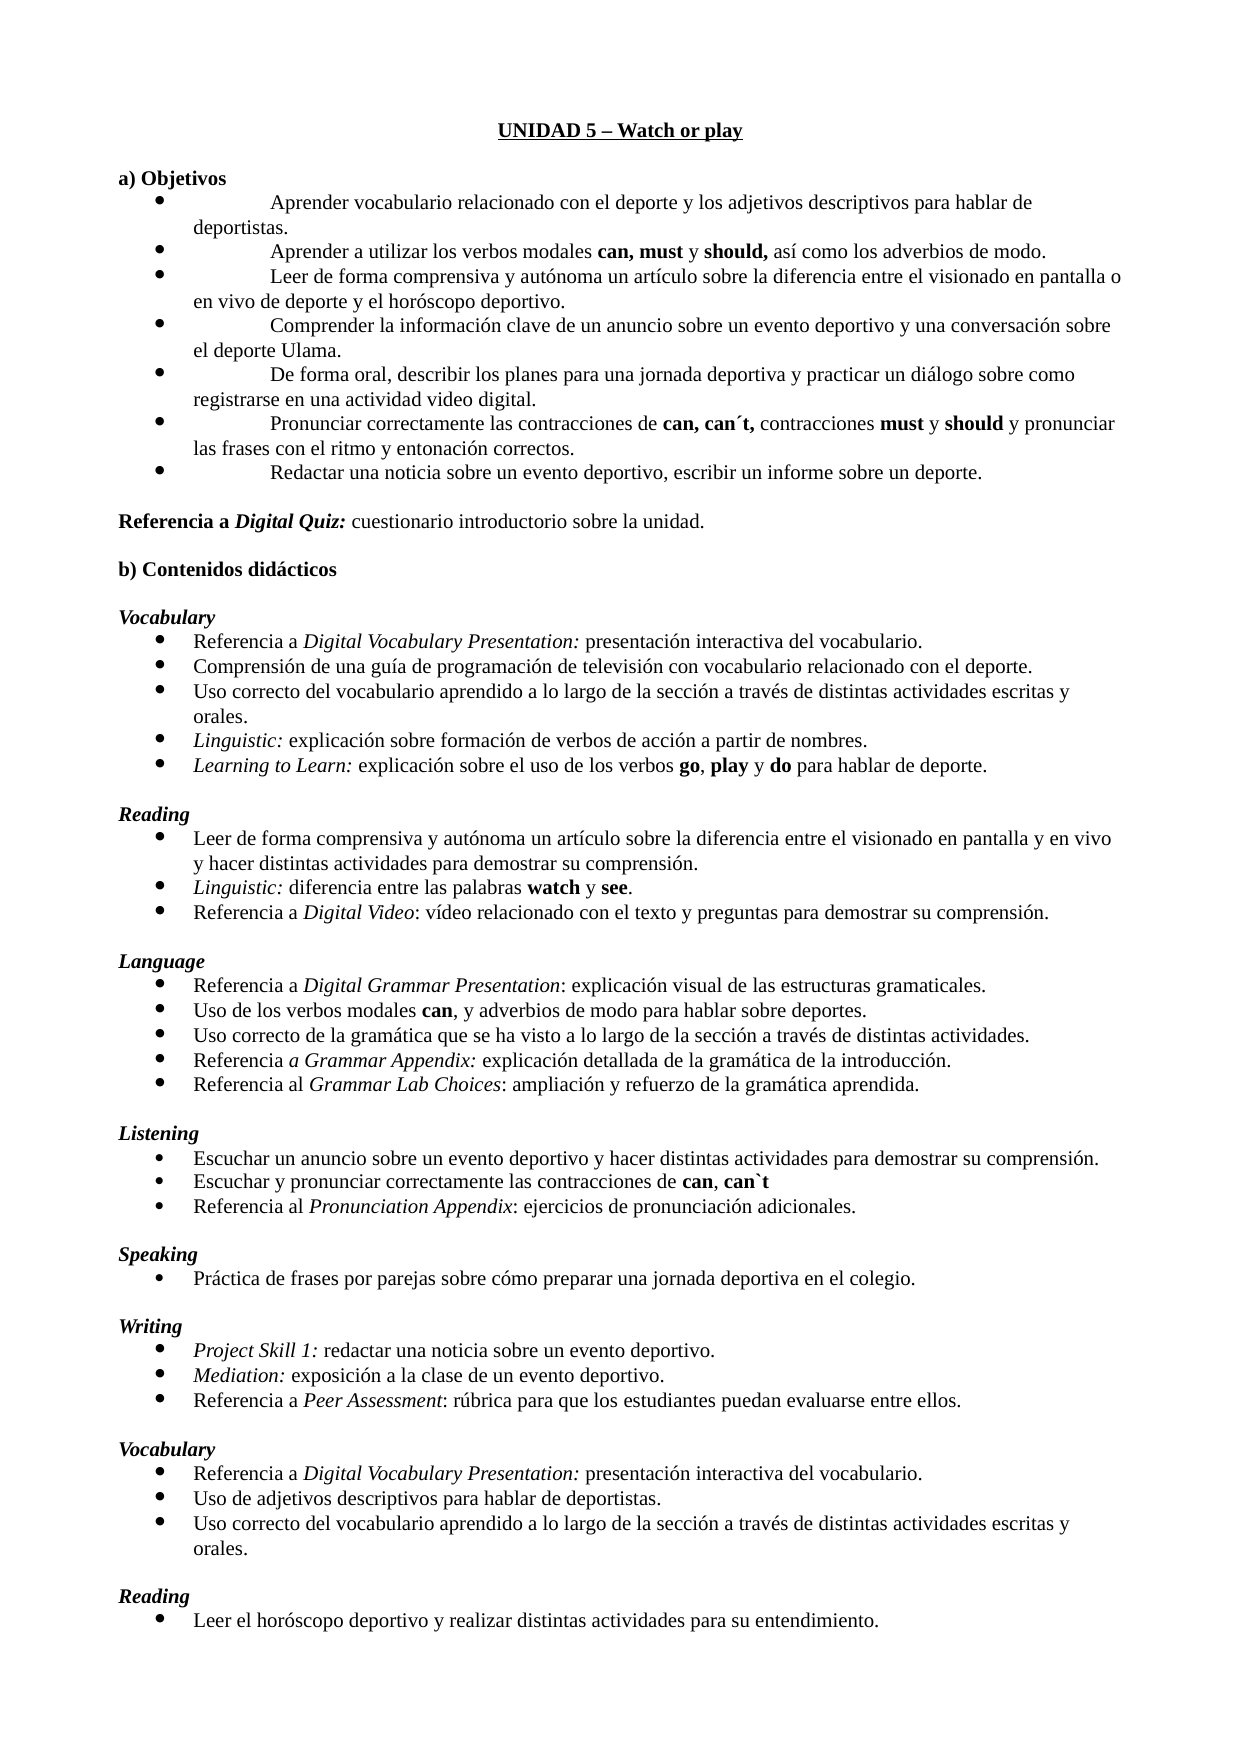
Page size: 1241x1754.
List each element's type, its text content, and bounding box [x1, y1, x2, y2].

subtitle Vocabulary [118, 605, 1122, 629]
subtitle Escuchar un anuncio sobre un evento deportivo y hacer distintas actividades para demostrar su comprensión. [156, 1145, 1122, 1169]
list Uso de adjetivos descriptivos para hablar de deportistas. [156, 1486, 1122, 1511]
subtitle UNIDAD 5 – Watch or play [118, 118, 1122, 142]
subtitle Reading [118, 1583, 1122, 1608]
list Uso de los verbos modales can, y adverbios de modo para hablar sobre deportes. [156, 998, 1122, 1023]
list Learning to Learn: explicación sobre el uso de los verbos go, play y do para hablar de deporte. [156, 753, 1122, 778]
subtitle Referencia al Pronunciation Appendix: ejercicios de pronunciación adicionales. [156, 1193, 1122, 1218]
text Writing [118, 1314, 1122, 1338]
subtitle Listening [118, 1121, 1122, 1145]
list Leer de forma comprensiva y autónoma un artículo sobre la diferencia entre el visionado en pantalla o en vivo de deporte y el horóscopo deportivo. [155, 264, 1122, 313]
subtitle Speaking [118, 1242, 1122, 1266]
list Aprender a utilizar los verbos modales can, must y should, así como los adverbios de modo. [155, 239, 1122, 264]
subtitle Uso correcto del vocabulario aprendido a lo largo de la sección a través de distintas actividades escritas y orales. [156, 679, 1122, 728]
list Comprender la información clave de un anuncio sobre un evento deportivo y una conversación sobre el deporte Ulama. [155, 313, 1122, 362]
list Leer el horóscopo deportivo y realizar distintas actividades para su entendimiento. [156, 1608, 1122, 1632]
subtitle Comprensión de una guía de programación de televisión con vocabulario relacionado con el deporte. [156, 654, 1122, 679]
subtitle Referencia a Digital Vocabulary Presentation: presentación interactiva del vocabulario. [156, 629, 1122, 654]
list Linguistic: explicación sobre formación de verbos de acción a partir de nombres. [156, 728, 1122, 753]
list Referencia a Digital Grammar Presentation: explicación visual de las estructuras gramaticales. [156, 973, 1122, 998]
list Project Skill 1: redactar una noticia sobre un evento deportivo. [156, 1338, 1122, 1363]
list Linguistic: diferencia entre las palabras watch y see. [156, 875, 1122, 900]
list Redactar una noticia sobre un evento deportivo, escribir un informe sobre un deporte. [155, 460, 1122, 485]
list Referencia a Digital Video: vídeo relacionado con el texto y preguntas para demostrar su comprensión. [156, 900, 1122, 925]
list Aprender vocabulario relacionado con el deporte y los adjetivos descriptivos para hablar de deportistas. [155, 190, 1122, 239]
text Referencia a Digital Quiz: cuestionario introductorio sobre la unidad. [118, 509, 1122, 533]
list Uso correcto de la gramática que se ha visto a lo largo de la sección a través de distintas actividades. [156, 1023, 1122, 1047]
list Referencia a Grammar Appendix: explicación detallada de la gramática de la introducción. [156, 1047, 1122, 1072]
list De forma oral, describir los planes para una jornada deportiva y practicar un diálogo sobre como registrarse en una actividad video digital. [155, 362, 1122, 411]
subtitle Reading [118, 802, 1122, 826]
subtitle Referencia a Digital Vocabulary Presentation: presentación interactiva del vocabulario. [156, 1461, 1122, 1486]
list Pronunciar correctamente las contracciones de can, can´t, contracciones must y should y pronunciar las frases con el ritmo y entonación correctos. [155, 411, 1122, 460]
subtitle Práctica de frases por parejas sobre cómo preparar una jornada deportiva en el colegio. [156, 1266, 1122, 1290]
subtitle Vocabulary [118, 1437, 1122, 1461]
list Mediation: exposición a la clase de un evento deportivo. [156, 1363, 1122, 1388]
list Leer de forma comprensiva y autónoma un artículo sobre la diferencia entre el visionado en pantalla y en vivo y hacer distintas actividades para demostrar su comprensión. [156, 826, 1122, 875]
text b) Contenidos didácticos [118, 557, 1122, 581]
list Referencia al Grammar Lab Choices: ampliación y refuerzo de la gramática aprendida. [156, 1072, 1122, 1097]
list Referencia a Peer Assessment: rúbrica para que los estudiantes puedan evaluarse entre ellos. [156, 1388, 1122, 1413]
subtitle Uso correcto del vocabulario aprendido a lo largo de la sección a través de distintas actividades escritas y orales. [156, 1511, 1122, 1559]
subtitle Escuchar y pronunciar correctamente las contracciones de can, can`t [156, 1169, 1122, 1193]
text Language [118, 949, 1122, 973]
text a) Objetivos [118, 166, 1122, 190]
